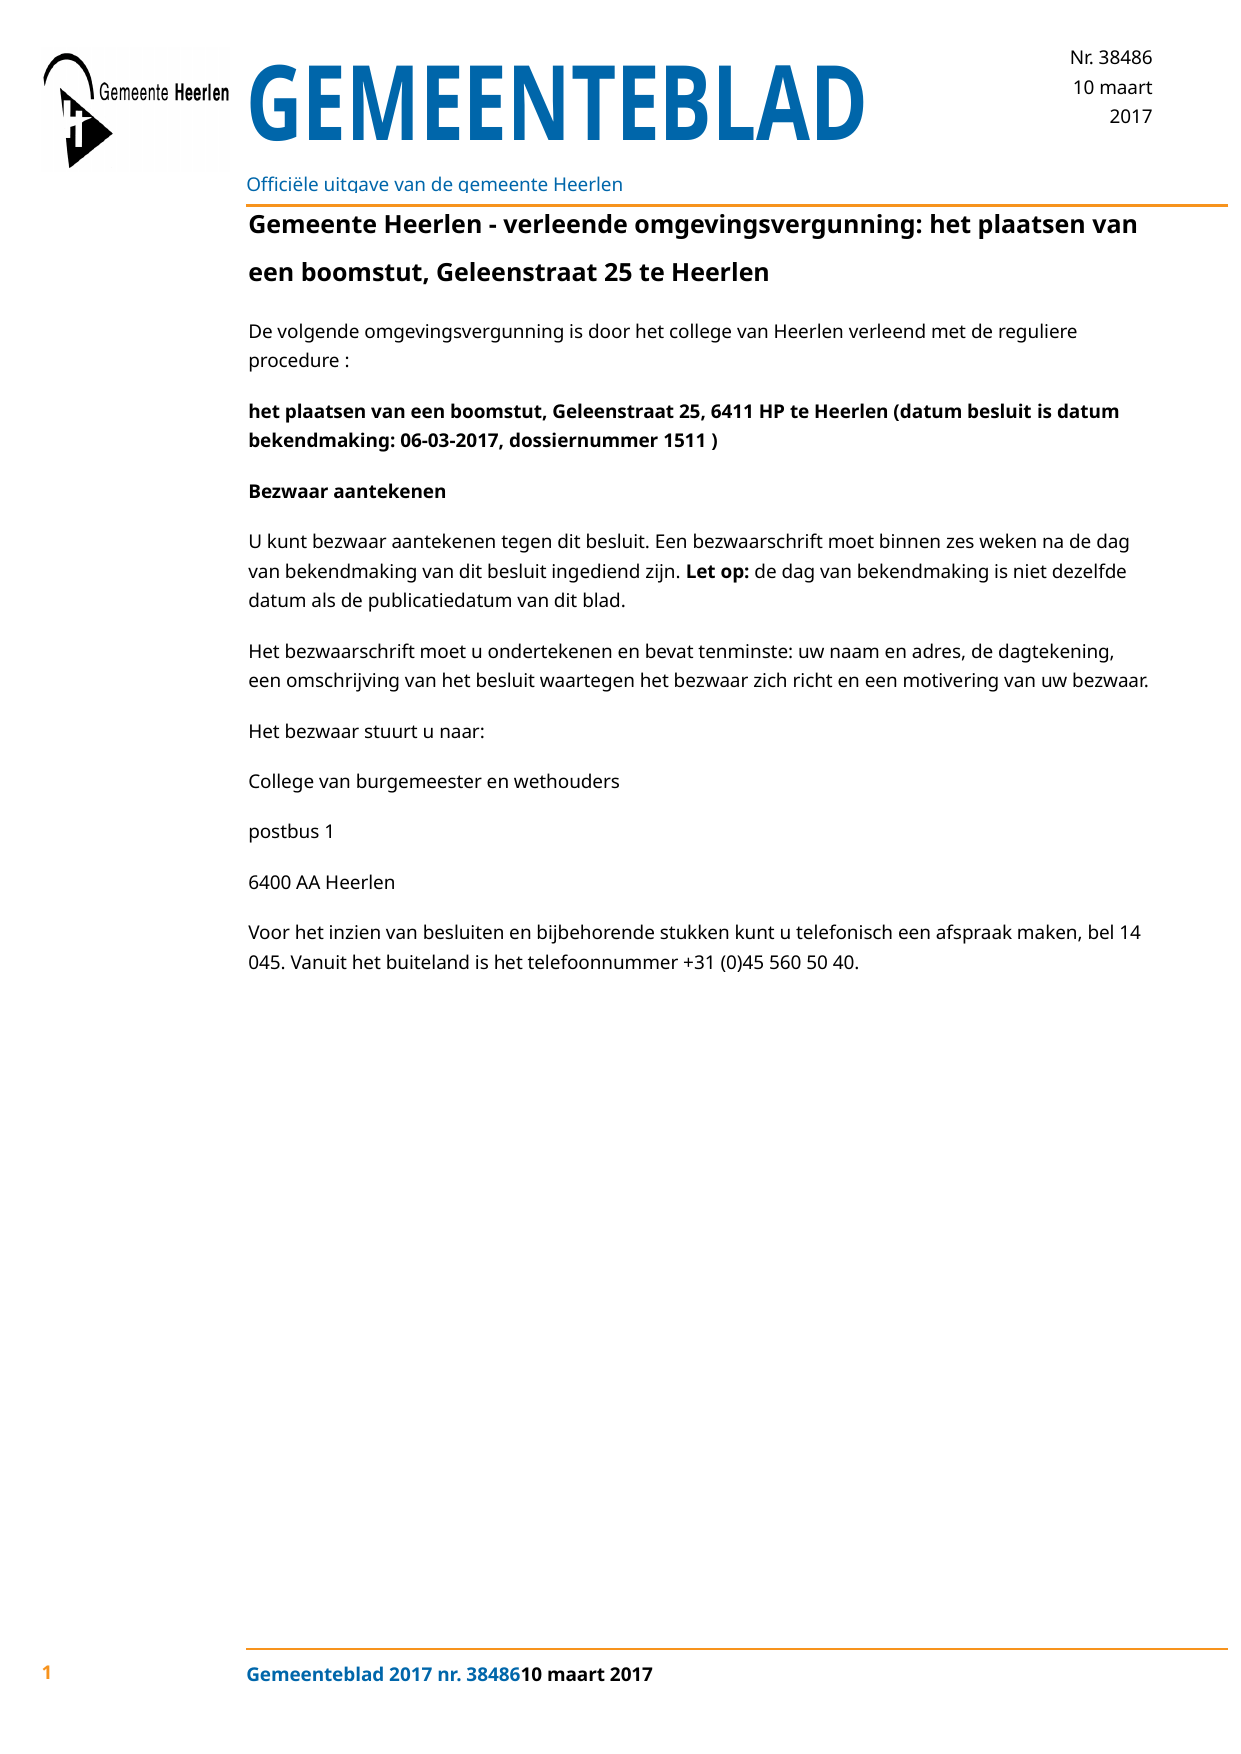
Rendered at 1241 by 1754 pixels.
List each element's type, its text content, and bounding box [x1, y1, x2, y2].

text het plaatsen van een boomstut, Geleenstraat 25, 6411 HP te Heerlen (datum besluit is datum bekendmaking: 06-03-2017, dossiernummer 1511 ) [248, 398, 1152, 453]
text De volgende omgevingsvergunning is door het college van Heerlen verleend met de reguliere procedure : [248, 318, 1152, 373]
text College van burgemeester en wethouders [248, 768, 1152, 794]
picture [41, 47, 231, 172]
text Gemeente Heerlen - verleende omgevingsvergunning: het plaatsen van een boomstut, Geleenstraat 25 te Heerlen [248, 207, 1152, 288]
text 6400 AA Heerlen [248, 869, 1152, 895]
text U kunt bezwaar aantekenen tegen dit besluit. Een bezwaarschrift moet binnen zes weken na de dag van bekendmaking van dit besluit ingediend zijn. Let op: de dag van bekendmaking is niet dezelfde datum als de publicatiedatum van dit blad. [248, 528, 1152, 613]
text Voor het inzien van besluiten en bijbehorende stukken kunt u telefonisch een afspraak maken, bel 14 045. Vanuit het buiteland is het telefoonnummer +31 (0)45 560 50 40. [248, 919, 1152, 975]
text Bezwaar aantekenen [248, 478, 1152, 504]
text postbus 1 [248, 819, 1152, 844]
text Het bezwaar stuurt u naar: [248, 718, 1152, 744]
text Het bezwaarschrift moet u ondertekenen en bevat tenminste: uw naam en adres, de dagtekening, een omschrijving van het besluit waartegen het bezwaar zich richt en een motivering van uw bezwaar. [248, 638, 1152, 693]
